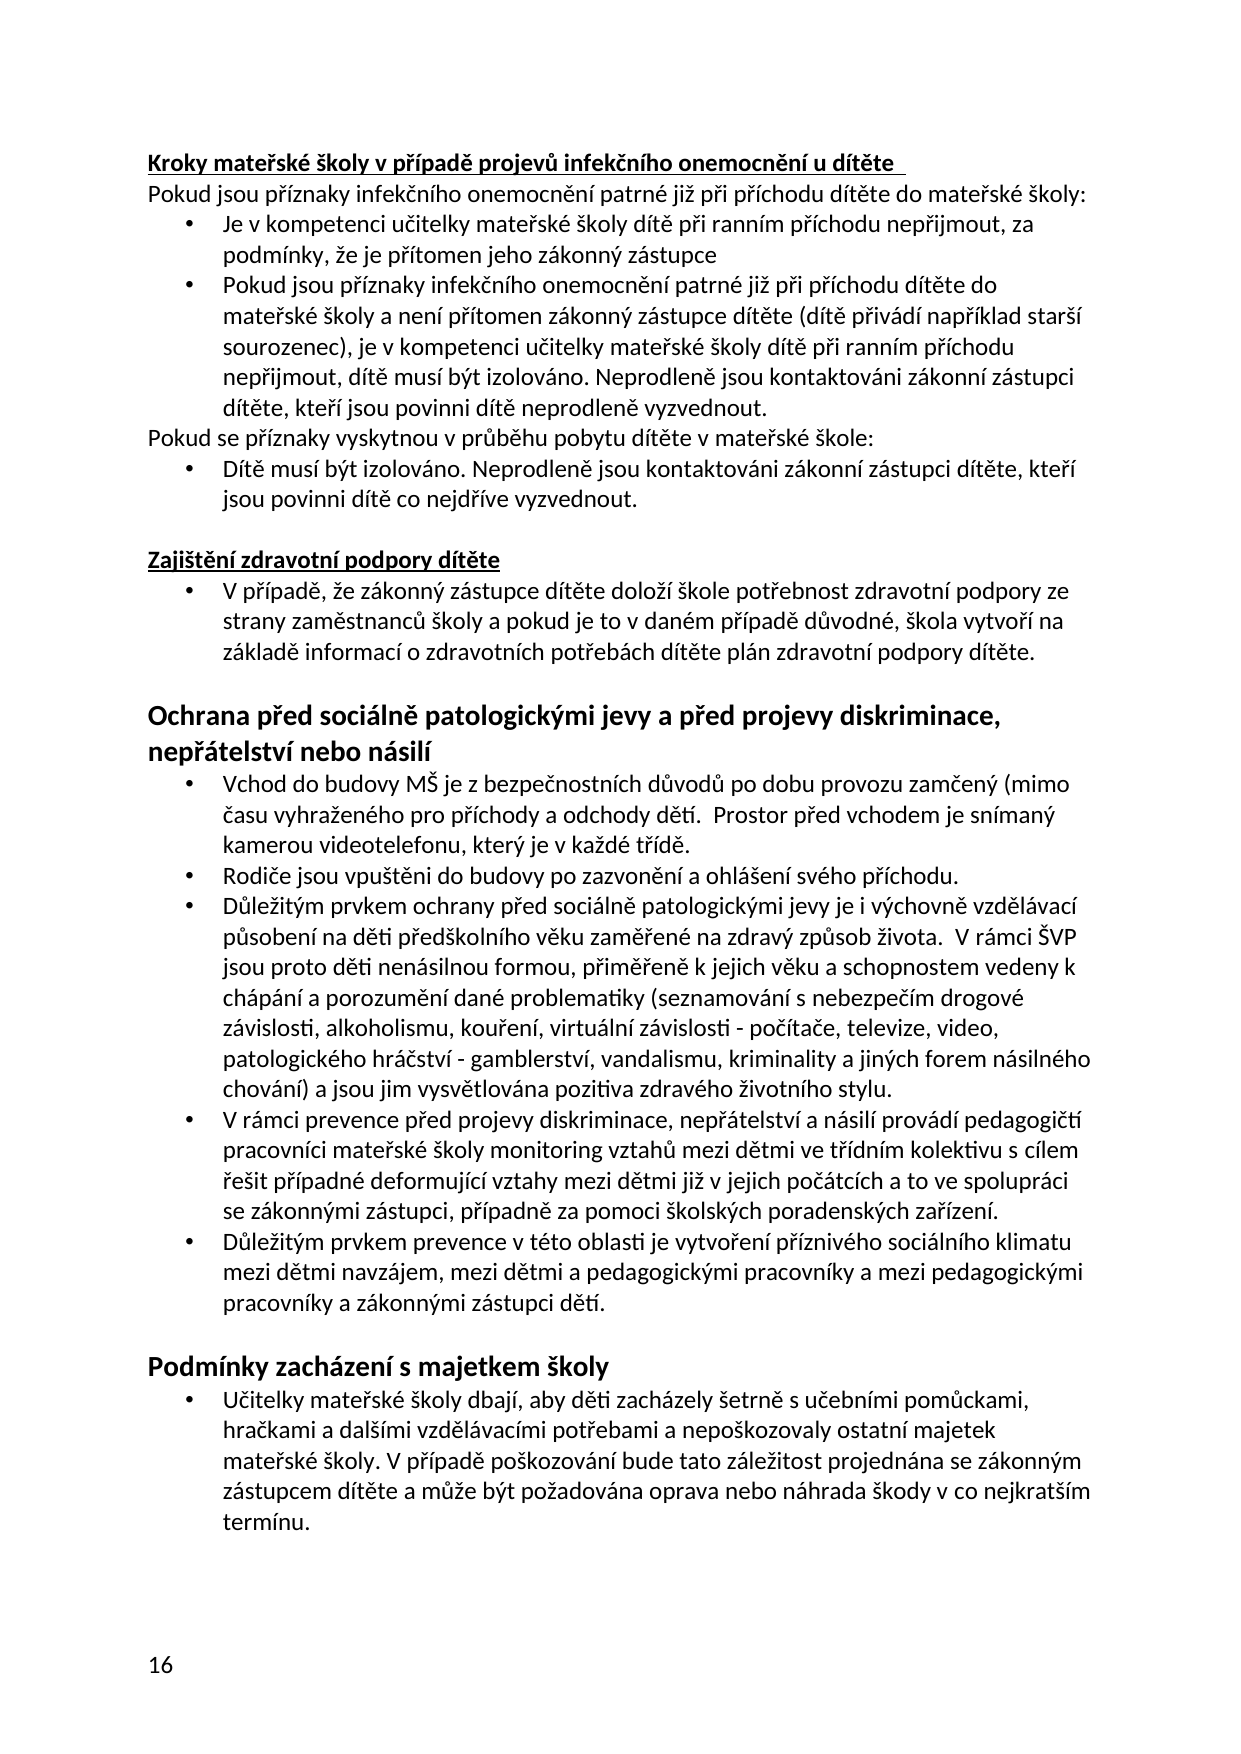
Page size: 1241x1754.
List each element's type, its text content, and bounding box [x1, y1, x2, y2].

list Rodiče jsou vpuštěni do budovy po zazvonění a ohlášení svého příchodu. [185, 860, 1093, 890]
text Podmínky zacházení s majetkem školy [148, 1348, 1093, 1384]
text Kroky mateřské školy v případě projevů infekčního onemocnění u dítěte [148, 148, 1093, 178]
list Vchod do budovy MŠ je z bezpečnostních důvodů po dobu provozu zamčený (mimo času vyhraženého pro příchody a odchody dětí. Prostor před vchodem je snímaný kamerou videotelefonu, který je v každé třídě. [185, 768, 1093, 860]
list Dítě musí být izolováno. Neprodleně jsou kontaktováni zákonní zástupci dítěte, kteří jsou povinni dítě co nejdříve vyzvednout. [185, 453, 1093, 514]
text Ochrana před sociálně patologickými jevy a před projevy diskriminace, nepřátelství nebo násilí [148, 697, 1093, 768]
list Učitelky mateřské školy dbají, aby děti zacházely šetrně s učebními pomůckami, hračkami a dalšími vzdělávacími potřebami a nepoškozovaly ostatní majetek mateřské školy. V případě poškozování bude tato záležitost projednána se zákonným zástupcem dítěte a může být požadována oprava nebo náhrada škody v co nejkratším termínu. [185, 1384, 1093, 1536]
list Důležitým prvkem ochrany před sociálně patologickými jevy je i výchovně vzdělávací působení na děti předškolního věku zaměřené na zdravý způsob života. V rámci ŠVP jsou proto děti nenásilnou formou, přiměřeně k jejich věku a schopnostem vedeny k chápání a porozumění dané problematiky (seznamování s nebezpečím drogové závislosti, alkoholismu, kouření, virtuální závislosti - počítače, televize, video, patologického hráčství - gamblerství, vandalismu, kriminality a jiných forem násilného chování) a jsou jim vysvětlována pozitiva zdravého životního stylu. [185, 890, 1093, 1104]
text Pokud jsou příznaky infekčního onemocnění patrné již při příchodu dítěte do mateřské školy: [148, 178, 1093, 209]
list V případě, že zákonný zástupce dítěte doloží škole potřebnost zdravotní podpory ze strany zaměstnanců školy a pokud je to v daném případě důvodné, škola vytvoří na základě informací o zdravotních potřebách dítěte plán zdravotní podpory dítěte. [185, 575, 1093, 666]
list Důležitým prvkem prevence v této oblasti je vytvoření příznivého sociálního klimatu mezi dětmi navzájem, mezi dětmi a pedagogickými pracovníky a mezi pedagogickými pracovníky a zákonnými zástupci dětí. [185, 1226, 1093, 1318]
list V rámci prevence před projevy diskriminace, nepřátelství a násilí provádí pedagogičtí pracovníci mateřské školy monitoring vztahů mezi dětmi ve třídním kolektivu s cílem řešit případné deformující vztahy mezi dětmi již v jejich počátcích a to ve spolupráci se zákonnými zástupci, případně za pomoci školských poradenských zařízení. [185, 1104, 1093, 1226]
text Pokud se příznaky vyskytnou v průběhu pobytu dítěte v mateřské škole: [148, 422, 1093, 453]
text Zajištění zdravotní podpory dítěte [148, 544, 1093, 575]
list Je v kompetenci učitelky mateřské školy dítě při ranním příchodu nepřijmout, za podmínky, že je přítomen jeho zákonný zástupce [185, 209, 1093, 270]
list Pokud jsou příznaky infekčního onemocnění patrné již při příchodu dítěte do mateřské školy a není přítomen zákonný zástupce dítěte (dítě přivádí například starší sourozenec), je v kompetenci učitelky mateřské školy dítě při ranním příchodu nepřijmout, dítě musí být izolováno. Neprodleně jsou kontaktováni zákonní zástupci dítěte, kteří jsou povinni dítě neprodleně vyzvednout. [185, 270, 1093, 422]
